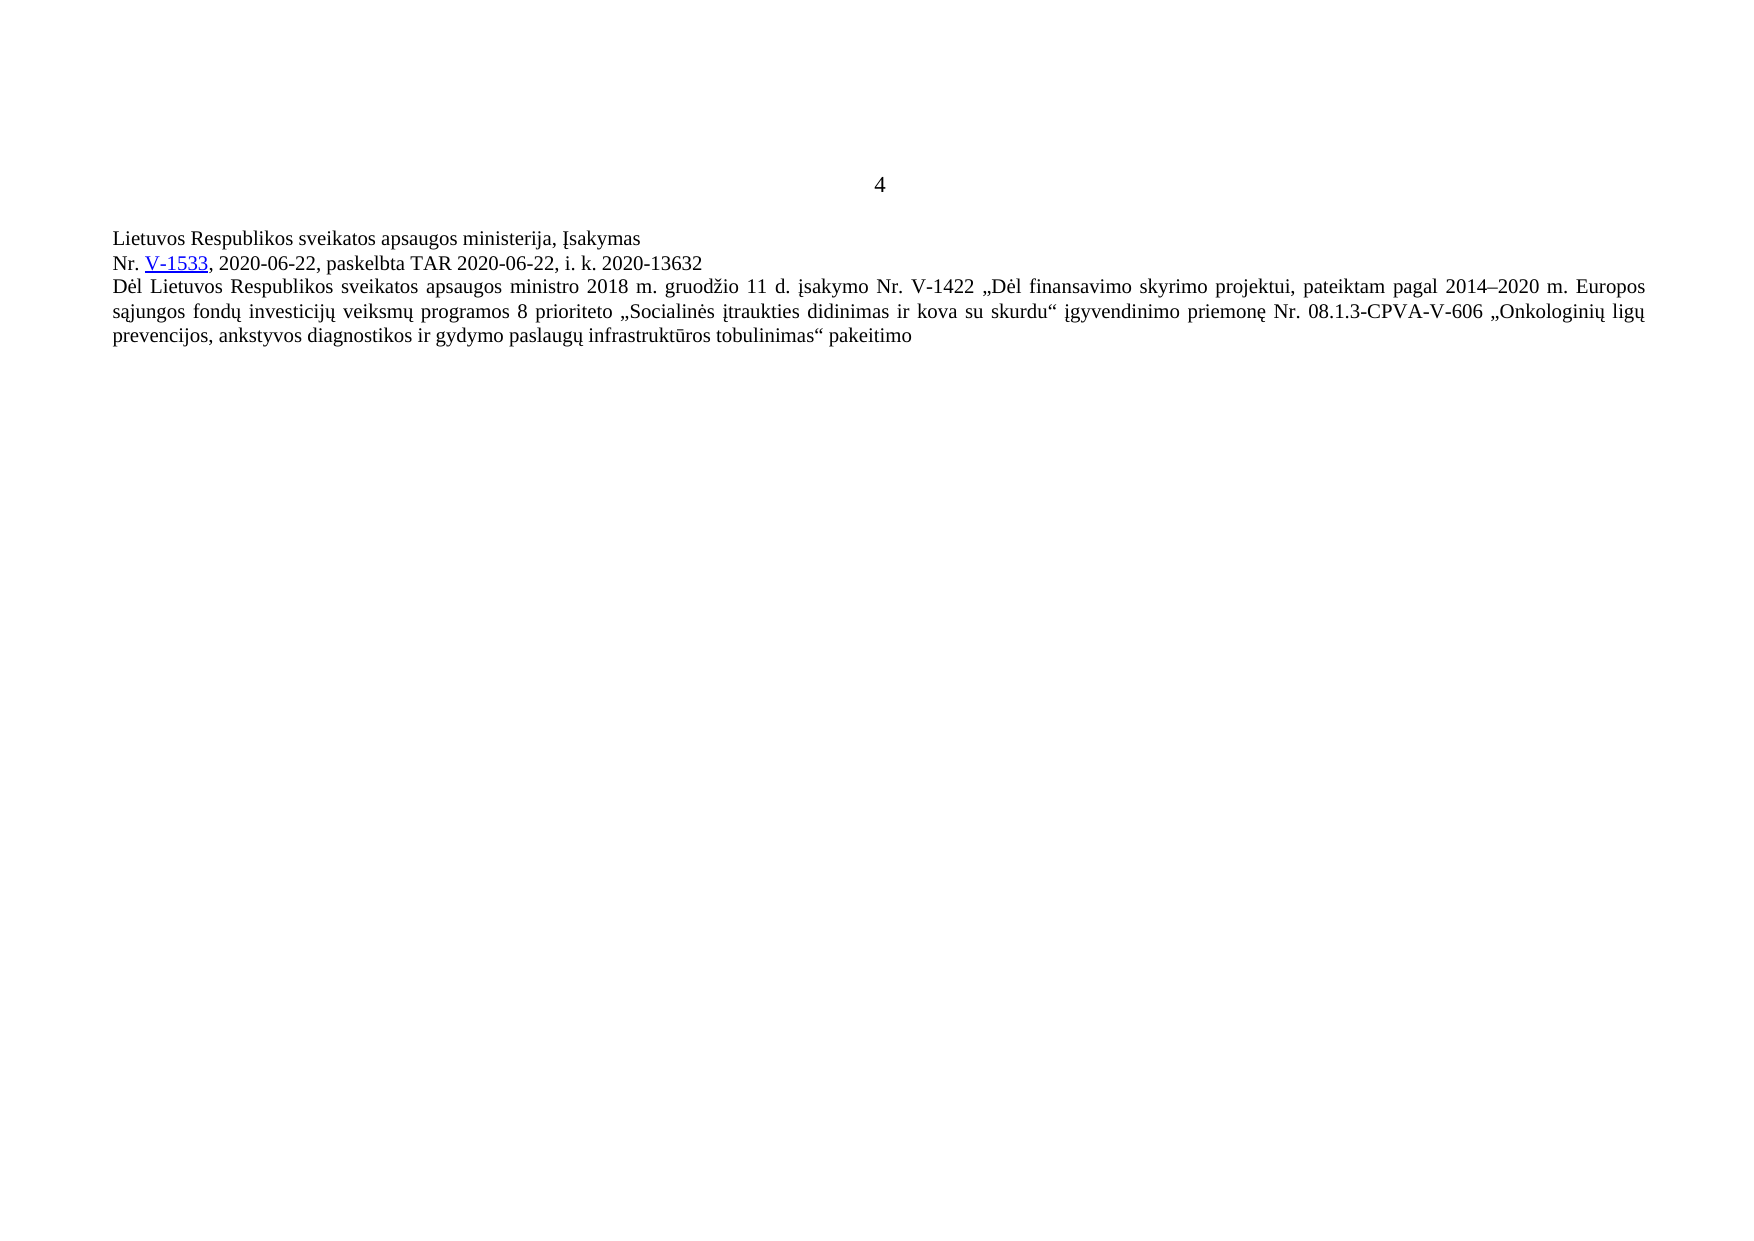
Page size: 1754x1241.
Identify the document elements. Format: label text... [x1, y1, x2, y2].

text Dėl Lietuvos Respublikos sveikatos apsaugos ministro 2018 m. gruodžio 11 d. įsakymo Nr. V-1422 „Dėl finansavimo skyrimo projektui, pateiktam pagal 2014–2020 m. Europos sąjungos fondų investicijų veiksmų programos 8 prioriteto „Socialinės įtraukties didinimas ir kova su skurdu“ įgyvendinimo priemonę Nr. 08.1.3-CPVA-V-606 „Onkologinių ligų prevencijos, ankstyvos diagnostikos ir gydymo paslaugų infrastruktūros tobulinimas“ pakeitimo [112, 274, 1648, 347]
text Lietuvos Respublikos sveikatos apsaugos ministerija, Įsakymas [112, 226, 1648, 250]
text Nr. V-1533, 2020-06-22, paskelbta TAR 2020-06-22, i. k. 2020-13632 [112, 250, 1648, 274]
